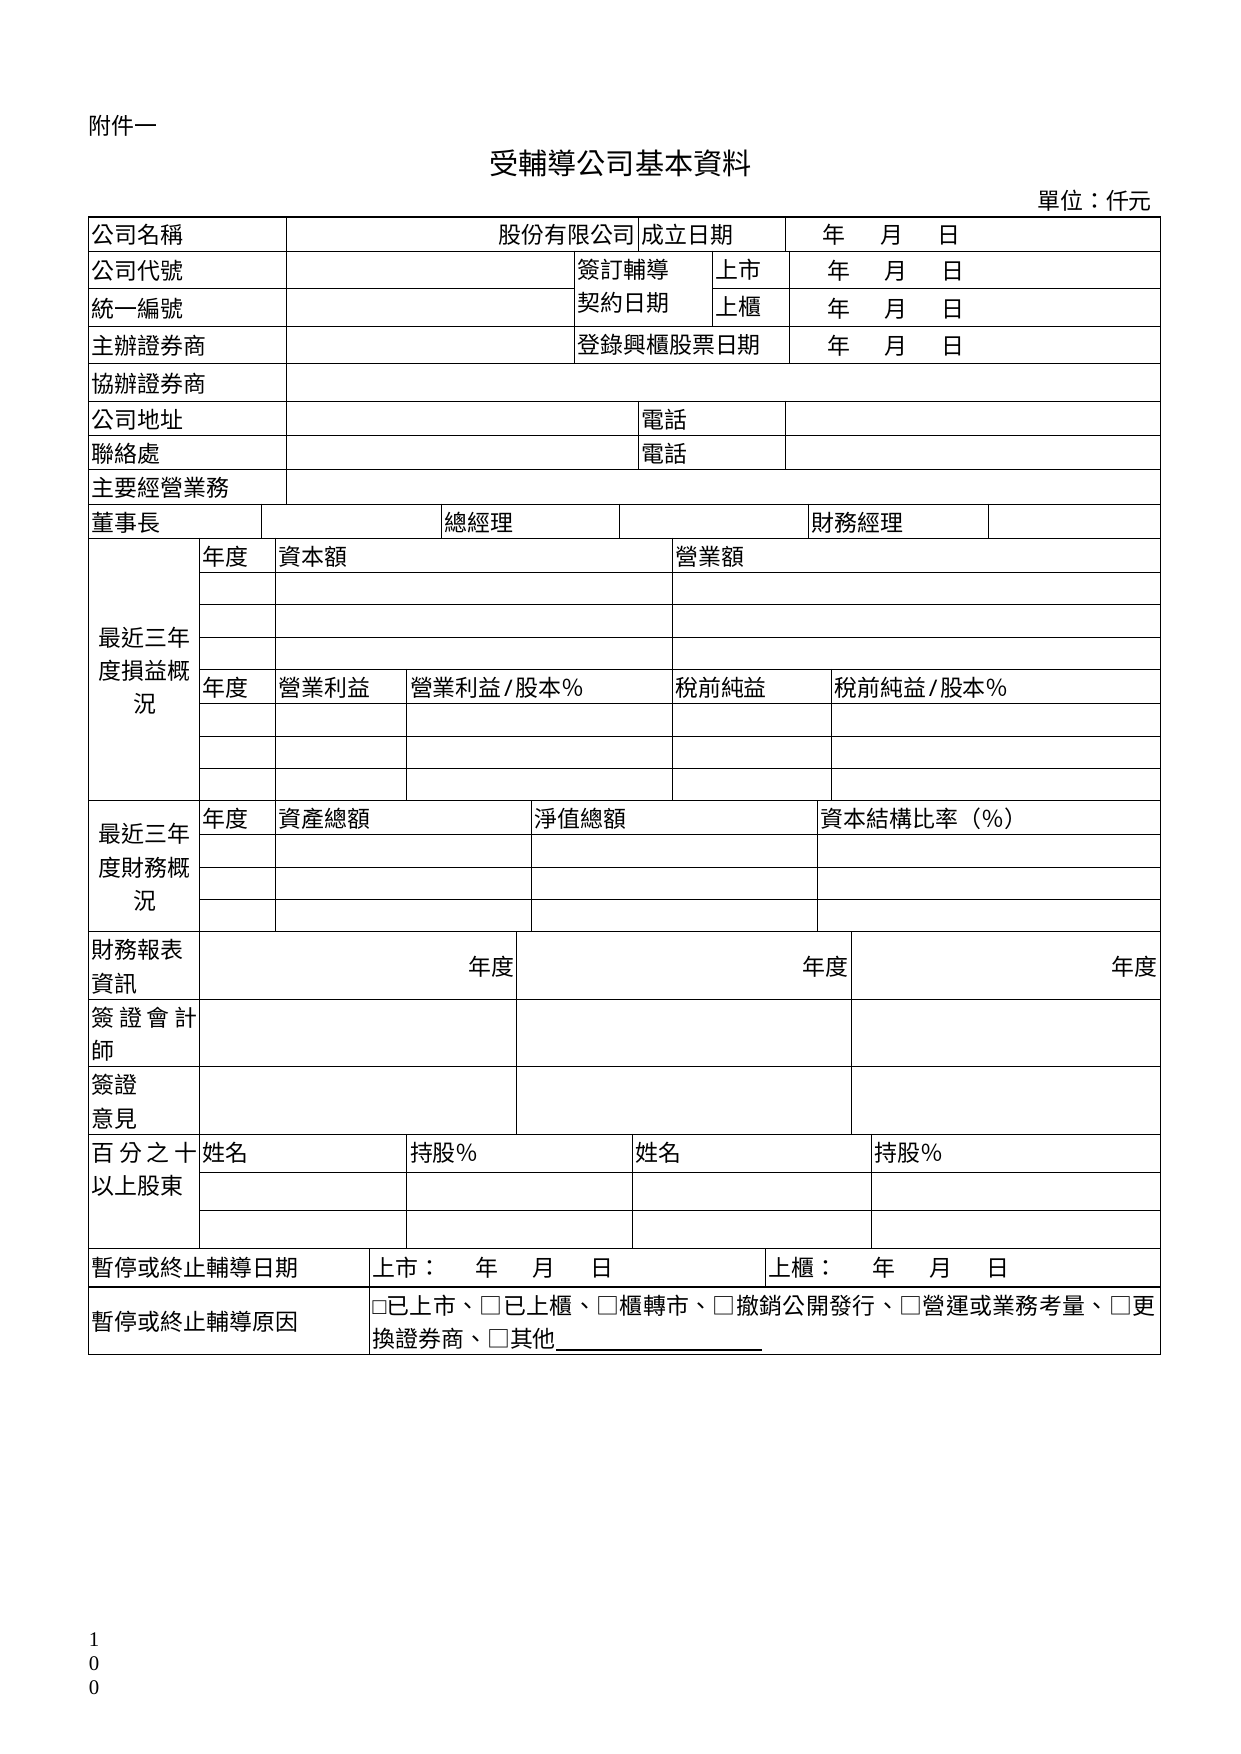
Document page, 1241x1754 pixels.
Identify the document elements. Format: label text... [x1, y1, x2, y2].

table_cell 上市 [713, 252, 789, 288]
table_cell 資本額 [276, 539, 672, 572]
table_cell [517, 1000, 851, 1066]
table_cell [262, 505, 441, 538]
table_cell [276, 704, 406, 736]
table_cell 主辦證券商 [89, 327, 286, 363]
table_cell 簽證會計師 [89, 1000, 199, 1066]
table_cell 年度 [200, 670, 275, 703]
table_header 年 月 日 [786, 218, 1160, 251]
table_cell [276, 573, 672, 604]
table_cell 主要經營業務 [89, 470, 286, 503]
table_cell [633, 1173, 871, 1210]
table_cell 營業額 [673, 539, 1160, 572]
table_cell [832, 769, 1160, 800]
table_header 成立日期 [639, 218, 785, 251]
table_cell 暫停或終止輔導原因 [89, 1288, 369, 1354]
table_cell [200, 737, 275, 768]
table_cell 營業利益 [276, 670, 406, 703]
table_cell [832, 704, 1160, 736]
table_cell 淨值總額 [532, 801, 817, 834]
table_cell 持股％ [872, 1135, 1160, 1172]
text 受輔導公司基本資料 [89, 141, 1152, 183]
table_cell [276, 900, 531, 931]
table_cell [287, 327, 574, 363]
table_cell [673, 704, 831, 736]
table_cell [200, 605, 275, 637]
table_cell [200, 573, 275, 604]
table_cell [287, 470, 1160, 503]
table_cell 聯絡處 [89, 436, 286, 469]
table_cell [620, 505, 808, 538]
table_cell 登錄興櫃股票日期 [575, 327, 789, 363]
table_cell 年 月 日 [790, 289, 1160, 326]
text 附件一 [89, 108, 1152, 141]
table_cell [852, 1067, 1160, 1134]
table_cell [407, 1173, 632, 1210]
table_cell 百分之十以上股東 [89, 1135, 199, 1248]
table_cell [673, 769, 831, 800]
table_cell [818, 900, 1160, 931]
table_cell 公司地址 [89, 402, 286, 435]
table_cell [276, 605, 672, 637]
table_cell 財務報表資訊 [89, 932, 199, 999]
table_cell 姓名 [633, 1135, 871, 1172]
table_cell [200, 868, 275, 899]
table_cell [287, 436, 638, 469]
table_cell 公司代號 [89, 252, 286, 288]
table_cell [786, 402, 1160, 435]
table_cell [872, 1173, 1160, 1210]
table_cell 最近三年度損益概況 [89, 539, 199, 800]
table_cell [407, 769, 672, 800]
table_cell [287, 252, 574, 288]
table_cell [200, 900, 275, 931]
table_cell 上櫃： 年 月 日 [766, 1249, 1160, 1286]
table_cell 年度 [517, 932, 851, 999]
table_cell 財務經理 [809, 505, 988, 538]
table_cell 年 月 日 [790, 252, 1160, 288]
table_cell [673, 638, 1160, 669]
table_cell 年度 [852, 932, 1160, 999]
table_cell [852, 1000, 1160, 1066]
table_cell 總經理 [442, 505, 619, 538]
table_cell 持股％ [407, 1135, 632, 1172]
table_cell [872, 1211, 1160, 1248]
table_cell [407, 1211, 632, 1248]
table_cell 稅前純益/股本％ [832, 670, 1160, 703]
table_cell 上櫃 [713, 289, 789, 326]
table_cell [989, 505, 1160, 538]
table_cell 年度 [200, 539, 275, 572]
table_cell [673, 737, 831, 768]
table_cell 上市： 年 月 日 [370, 1249, 765, 1286]
text 單位：仟元 [89, 183, 1152, 216]
table_cell 姓名 [200, 1135, 406, 1172]
table_cell 簽證 意見 [89, 1067, 199, 1134]
table_cell [532, 900, 817, 931]
table_cell [200, 1211, 406, 1248]
table_header 股份有限公司 [287, 218, 638, 251]
table_cell 協辦證券商 [89, 364, 286, 401]
table_cell 年度 [200, 801, 275, 834]
table_cell 暫停或終止輔導日期 [89, 1249, 369, 1286]
table_cell 資本結構比率（％） [818, 801, 1160, 834]
table_cell [276, 868, 531, 899]
table_header 公司名稱 [89, 218, 286, 251]
table_cell 最近三年度財務概況 [89, 801, 199, 931]
table_cell [407, 737, 672, 768]
table_cell 統一編號 [89, 289, 286, 326]
table_cell [818, 835, 1160, 867]
table_cell [200, 1000, 516, 1066]
table_cell [287, 289, 574, 326]
table_cell [200, 835, 275, 867]
table_cell 簽訂輔導 契約日期 [575, 252, 712, 326]
table_cell [200, 1067, 516, 1134]
table_cell [287, 402, 638, 435]
table_cell [276, 769, 406, 800]
table_cell 電話 [639, 402, 785, 435]
table_cell 電話 [639, 436, 785, 469]
table_cell [200, 769, 275, 800]
table_cell [200, 704, 275, 736]
table_cell [276, 835, 531, 867]
table_cell [786, 436, 1160, 469]
table_cell 年 月 日 [790, 327, 1160, 363]
table_cell [673, 605, 1160, 637]
table_cell 資產總額 [276, 801, 531, 834]
table_cell [407, 704, 672, 736]
table_cell [832, 737, 1160, 768]
table_cell [673, 573, 1160, 604]
table_cell □已上市、□已上櫃、□櫃轉市、□撤銷公開發行、□營運或業務考量、□更換證券商、□其他 [370, 1288, 1160, 1354]
table_cell [287, 364, 1160, 401]
table_cell [276, 638, 672, 669]
table_cell [633, 1211, 871, 1248]
table_cell [818, 868, 1160, 899]
table_cell [276, 737, 406, 768]
table_cell 董事長 [89, 505, 261, 538]
table_cell 營業利益/股本％ [407, 670, 672, 703]
table_cell [200, 638, 275, 669]
table_cell [200, 1173, 406, 1210]
table_cell [532, 868, 817, 899]
table_cell 稅前純益 [673, 670, 831, 703]
table_cell [532, 835, 817, 867]
table_cell [517, 1067, 851, 1134]
table_cell 年度 [200, 932, 516, 999]
